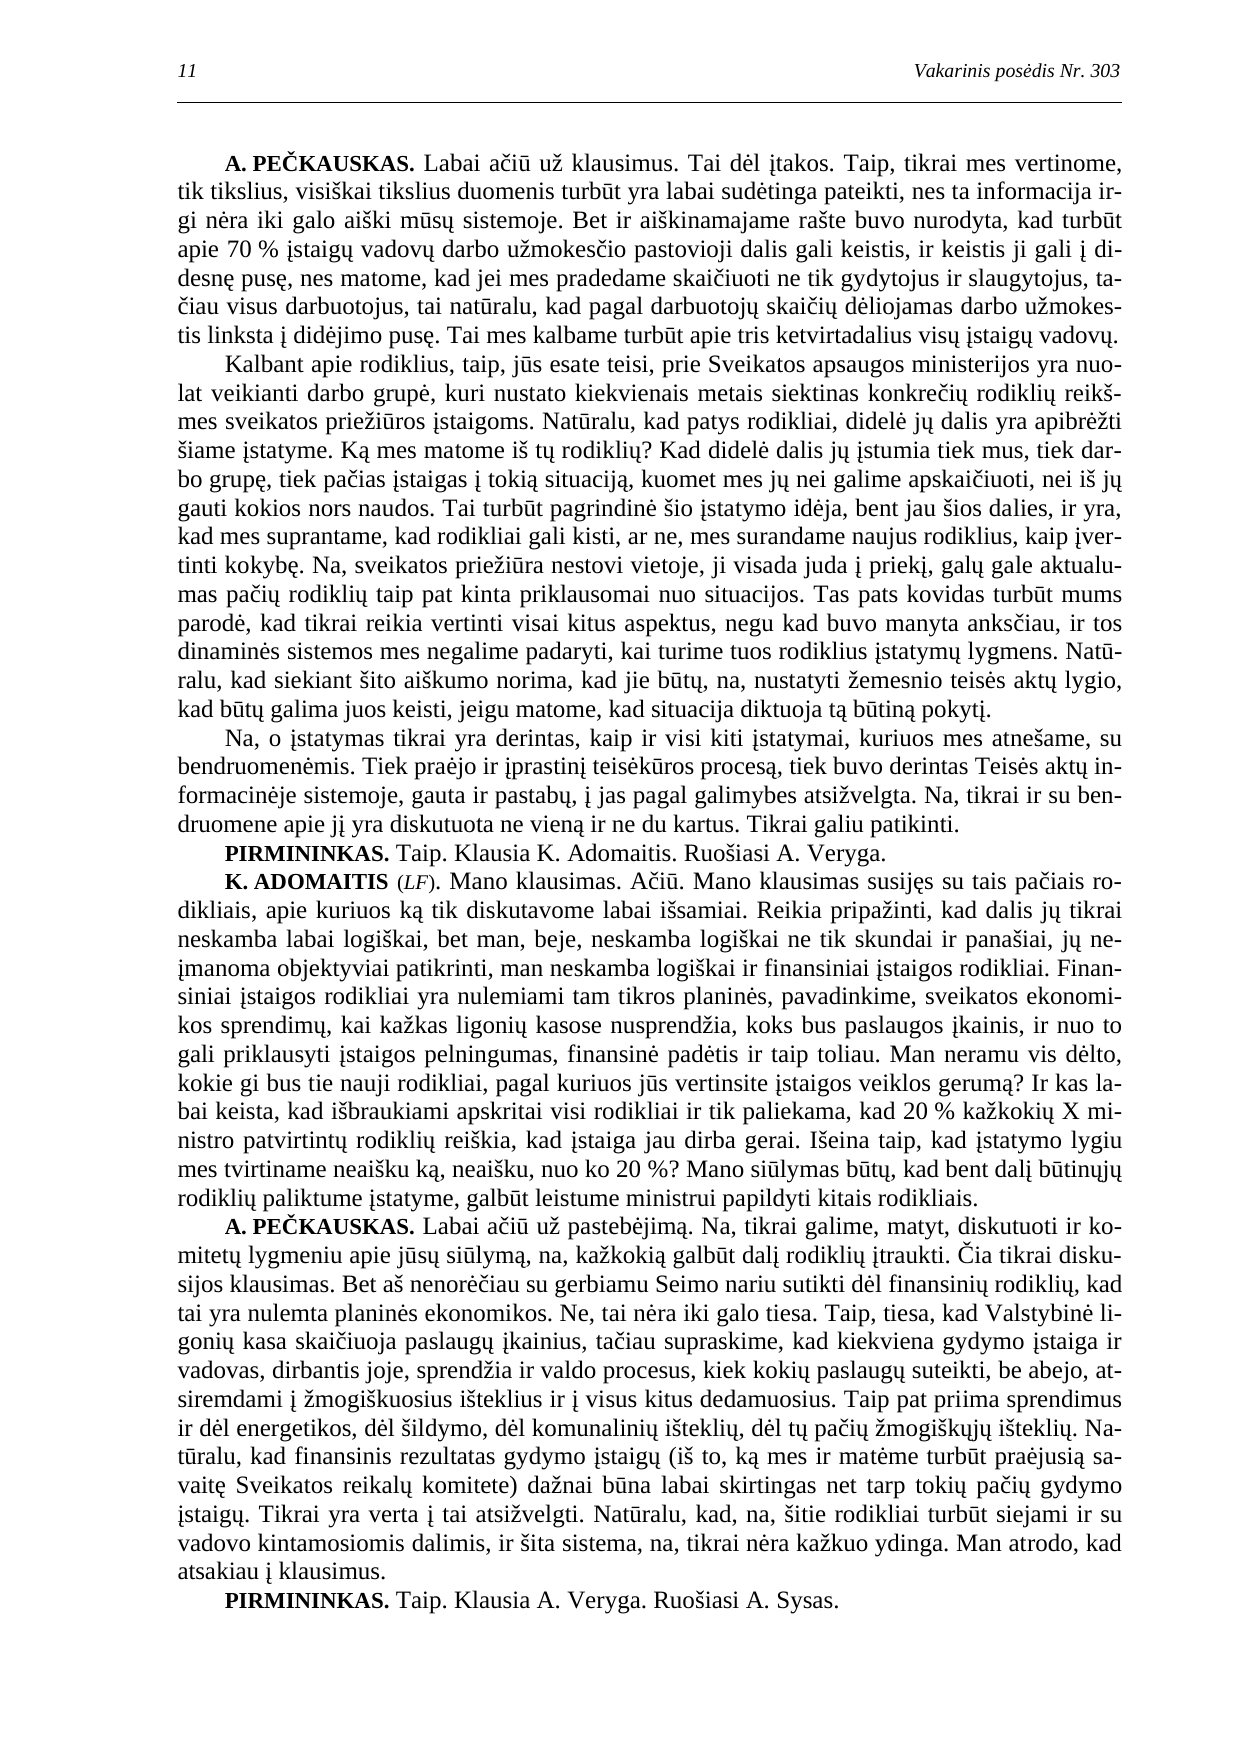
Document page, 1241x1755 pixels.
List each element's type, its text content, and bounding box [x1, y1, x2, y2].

text PIRMININKAS. Taip. Klau­sia K. Ado­mai­tis. Ruo­šia­si A. Ve­ry­ga. [177, 838, 1122, 866]
text A. PEČKAUSKAS. La­bai ačiū už pa­ste­bė­ji­mą. Na, tik­rai ga­li­me, ma­tyt, dis­ku­tuo­ti ir ko­mi­te­tų lyg­me­niu apie jū­sų siū­ly­mą, na, kaž­ko­kią gal­būt da­lį ro­dik­lių įtrauk­ti. Čia tik­rai dis­ku­si­jos klau­si­mas. Bet aš ne­no­rė­čiau su ger­bia­mu Sei­mo na­riu su­tik­ti dėl fi­nan­si­nių ro­dik­lių, kad tai yra nu­lem­ta pla­ni­nės eko­no­mi­kos. Ne, tai nė­ra iki ga­lo tie­sa. Taip, tie­sa, kad Vals­ty­bi­nė li­go­nių ka­sa skai­čiuo­ja pa­slau­gų įkai­nius, ta­čiau su­pras­ki­me, kad kiek­vie­na gy­dy­mo įstai­ga ir va­do­vas, dir­ban­tis jo­je, spren­džia ir val­do pro­ce­sus, kiek ko­kių pa­slau­gų su­teik­ti, be abe­jo, at­si­rem­da­mi į žmo­giš­kuo­sius iš­tek­lius ir į vi­sus ki­tus de­da­muo­sius. Taip pat pri­ima spren­di­mus ir dėl ener­ge­ti­kos, dėl šil­dy­mo, dėl ko­mu­na­li­nių iš­tek­lių, dėl tų pa­čių žmo­giš­kų­jų iš­tek­lių. Na­tū­ra­lu, kad fi­nan­si­nis re­zul­ta­tas gy­dy­mo įstai­gų (iš to, ką mes ir ma­tė­me tur­būt pra­ėju­sią sa­vai­tę Svei­ka­tos rei­ka­lų ko­mi­te­te) daž­nai bū­na la­bai skir­tin­gas net tarp to­kių pa­čių gy­dy­mo įstai­gų. Tik­rai yra ver­ta į tai at­si­žvelg­ti. Na­tū­ra­lu, kad, na, ši­tie ro­dik­liai tur­būt sie­ja­mi ir su va­do­vo kin­ta­mo­sio­mis da­li­mis, ir ši­ta sis­te­ma, na, tik­rai nė­ra kaž­kuo ydin­ga. Man at­ro­do, kad at­sa­kiau į klau­si­mus. [177, 1211, 1122, 1585]
text Na, o įsta­ty­mas tik­rai yra de­rin­tas, kaip ir vi­si ki­ti įsta­ty­mai, ku­riuos mes at­ne­ša­me, su ben­druo­me­nė­mis. Tiek pra­ėjo ir įpras­ti­nį tei­sė­kū­ros pro­ce­są, tiek bu­vo de­rin­tas Tei­sės ak­tų in­for­ma­ci­nė­je sis­te­mo­je, gau­ta ir pa­sta­bų, į jas pa­gal ga­li­my­bes at­si­žvelg­ta. Na, tik­rai ir su ben­druo­me­ne apie jį yra dis­ku­tuo­ta ne vie­ną ir ne du kar­tus. Tik­rai ga­liu pa­ti­kin­ti. [177, 723, 1122, 838]
text K. ADOMAITIS (LF). Ma­no klau­si­mas. Ačiū. Ma­no klau­si­mas su­si­jęs su tais pa­čiais ro­dik­liais, apie ku­riuos ką tik dis­ku­ta­vo­me la­bai iš­sa­miai. Rei­kia pri­pa­žin­ti, kad da­lis jų tik­rai ne­skam­ba la­bai lo­giš­kai, bet man, be­je, ne­skam­ba lo­giš­kai ne tik skun­dai ir pa­na­šiai, jų ne­įma­no­ma ob­jek­ty­viai pa­tik­rin­ti, man ne­skam­ba lo­giš­kai ir fi­nan­si­niai įstai­gos ro­dik­liai. Fi­nan­si­niai įstai­gos ro­dik­liai yra nu­le­mia­mi tam tik­ros pla­ni­nės, pa­va­din­ki­me, svei­ka­tos eko­no­mi­kos spren­di­mų, kai kaž­kas li­go­nių ka­so­se nu­spren­džia, koks bus pa­slau­gos įkai­nis, ir nuo to ga­li pri­klau­sy­ti įstai­gos pel­nin­gu­mas, fi­nan­si­nė pa­dė­tis ir taip to­liau. Man ne­ra­mu vis dėl­to, ko­kie gi bus tie nau­ji ro­dik­liai, pa­gal ku­riuos jūs ver­tin­si­te įstai­gos veik­los ge­ru­mą? Ir kas la­bai keis­ta, kad iš­brau­kia­mi ap­skri­tai vi­si ro­dik­liai ir tik pa­lie­ka­ma, kad 20 % kaž­ko­kių X mi­nist­ro pa­tvir­tin­tų ro­dik­lių reiš­kia, kad įstai­ga jau dir­ba ge­rai. Iš­ei­na taip, kad įsta­ty­mo ly­giu mes tvir­ti­na­me ne­aiš­ku ką, ne­aiš­ku, nuo ko 20 %? Ma­no siū­ly­mas bū­tų, kad bent da­lį bū­ti­nų­jų ro­dik­lių pa­lik­tu­me įsta­ty­me, gal­būt leis­tu­me mi­nist­rui pa­pil­dy­ti ki­tais ro­dik­liais. [177, 866, 1122, 1211]
text Kal­bant apie ro­dik­lius, taip, jūs esa­te tei­si, prie Svei­ka­tos ap­sau­gos mi­nis­te­ri­jos yra nuo­lat vei­kian­ti dar­bo gru­pė, ku­ri nu­sta­to kiek­vie­nais me­tais siek­ti­nas kon­kre­čių ro­dik­lių reikš­mes svei­ka­tos prie­žiū­ros įstai­goms. Na­tū­ra­lu, kad pa­tys ro­dik­liai, di­de­lė jų da­lis yra api­brėž­ti šia­me įsta­ty­me. Ką mes ma­to­me iš tų ro­dik­lių? Kad di­de­lė da­lis jų įstu­mia tiek mus, tiek dar­bo gru­pę, tiek pa­čias įstai­gas į to­kią si­tu­a­ci­ją, kuo­met mes jų nei ga­li­me ap­skai­čiuo­ti, nei iš jų gau­ti ko­kios nors nau­dos. Tai tur­būt pa­grin­di­nė šio įsta­ty­mo idė­ja, bent jau šios da­lies, ir yra, kad mes su­pran­ta­me, kad ro­dik­liai ga­li kis­ti, ar ne, mes su­ran­da­me nau­jus ro­dik­lius, kaip įver­tin­ti ko­ky­bę. Na, svei­ka­tos prie­žiū­ra ne­sto­vi vie­to­je, ji vi­sa­da ju­da į prie­kį, ga­lų ga­le ak­tu­a­lu­mas pa­čių ro­dik­lių taip pat kin­ta pri­klau­so­mai nuo si­tu­a­ci­jos. Tas pats ko­vi­das tur­būt mums pa­ro­dė, kad tik­rai rei­kia ver­tin­ti vi­sai ki­tus as­pek­tus, ne­gu kad bu­vo ma­ny­ta anks­čiau, ir tos di­na­mi­nės sis­te­mos mes ne­ga­li­me pa­da­ry­ti, kai tu­ri­me tuos ro­dik­lius įsta­ty­mų lyg­mens. Na­tū­ra­lu, kad sie­kiant ši­to aiš­ku­mo no­ri­ma, kad jie bū­tų, na, nu­sta­ty­ti že­mes­nio tei­sės ak­tų ly­gio, kad bū­tų ga­li­ma juos keis­ti, jei­gu ma­to­me, kad si­tu­a­ci­ja dik­tuo­ja tą bū­ti­ną po­ky­tį. [177, 349, 1122, 723]
text PIRMININKAS. Taip. Klau­sia A. Ve­ry­ga. Ruo­šia­si A. Sy­sas. [177, 1585, 1122, 1614]
text A. PEČKAUSKAS. La­bai ačiū už klau­si­mus. Tai dėl įta­kos. Taip, tik­rai mes ver­ti­no­me, tik tiks­lius, vi­siš­kai tiks­lius duo­me­nis tur­būt yra la­bai su­dė­tin­ga pa­teik­ti, nes ta in­for­ma­ci­ja ir­gi nė­ra iki ga­lo aiš­ki mū­sų sis­te­mo­je. Bet ir aiš­ki­na­ma­ja­me raš­te bu­vo nu­ro­dy­ta, kad tur­būt apie 70 % įstai­gų va­do­vų dar­bo už­mo­kes­čio pa­sto­vio­ji da­lis ga­li keis­tis, ir keis­tis ji ga­li į di­des­nę pu­sę, nes ma­to­me, kad jei mes pra­de­da­me skai­čiuo­ti ne tik gy­dy­to­jus ir slau­gy­to­jus, ta­čiau vi­sus dar­buo­to­jus, tai na­tū­ra­lu, kad pa­gal dar­buo­to­jų skai­čių dė­lio­jamas dar­bo už­mo­kes­tis links­ta į di­dė­ji­mo pu­sę. Tai mes kal­ba­me tur­būt apie tris ket­vir­ta­da­lius vi­sų įstai­gų va­do­vų. [177, 148, 1122, 349]
